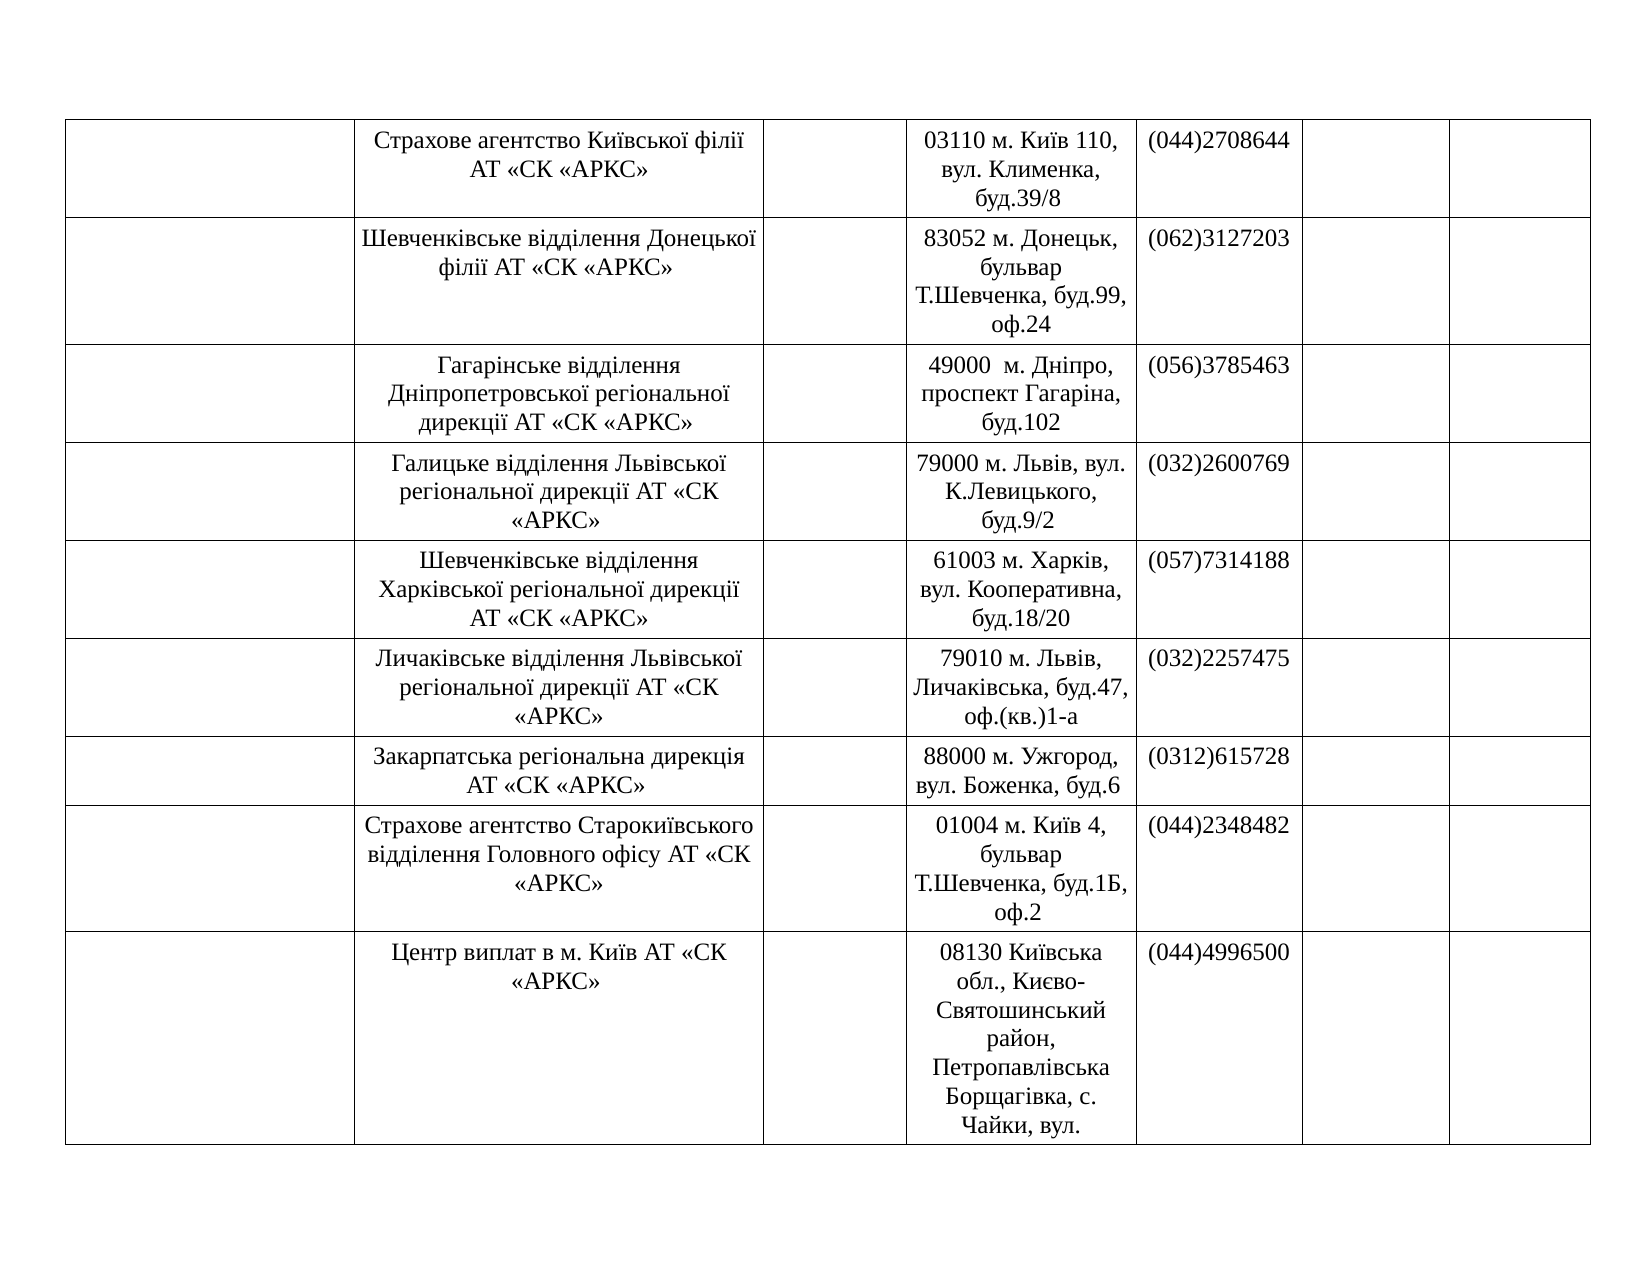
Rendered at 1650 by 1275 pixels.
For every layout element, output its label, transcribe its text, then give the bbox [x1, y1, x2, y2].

table_cell 83052 м. Донецьк, бульвар Т.Шевченка, буд.99, оф.24 [907, 218, 1136, 344]
table_cell [1450, 932, 1590, 1144]
table_cell Закарпатська регіональна дирекція АТ «СК «АРКС» [355, 737, 763, 805]
table_cell (062)3127203 [1137, 218, 1302, 344]
table_cell [764, 806, 906, 931]
table_cell (032)2600769 [1137, 443, 1302, 540]
table_cell Шевченківське відділення Донецької філії АТ «СК «АРКС» [355, 218, 763, 344]
table_cell [1303, 932, 1449, 1144]
table_cell [764, 737, 906, 805]
table_cell [1450, 218, 1590, 344]
table_cell 49000 м. Дніпро, проспект Гагаріна, буд.102 [907, 345, 1136, 442]
table_cell [66, 218, 354, 344]
table_cell (0312)615728 [1137, 737, 1302, 805]
table_cell Страхове агентство Старокиївського відділення Головного офісу АТ «СК «АРКС» [355, 806, 763, 931]
table_cell [1303, 541, 1449, 638]
table_cell (044)2708644 [1137, 120, 1302, 217]
table_cell 79010 м. Львів, Личаківська, буд.47, оф.(кв.)1-а [907, 639, 1136, 736]
table_cell [1450, 639, 1590, 736]
table_cell Галицьке відділення Львівської регіональної дирекції АТ «СК «АРКС» [355, 443, 763, 540]
table_cell [66, 806, 354, 931]
table_cell [66, 120, 354, 217]
table_cell (057)7314188 [1137, 541, 1302, 638]
table_cell [66, 737, 354, 805]
table_cell [1303, 218, 1449, 344]
table_cell Страхове агентство Київської філії АТ «СК «АРКС» [355, 120, 763, 217]
table_cell [66, 639, 354, 736]
table_cell Личаківське відділення Львівської регіональної дирекції АТ «СК «АРКС» [355, 639, 763, 736]
table_cell [66, 932, 354, 1144]
table_cell 01004 м. Київ 4, бульвар Т.Шевченка, буд.1Б, оф.2 [907, 806, 1136, 931]
table_cell (044)2348482 [1137, 806, 1302, 931]
table_cell [764, 120, 906, 217]
table_cell [1450, 345, 1590, 442]
table_cell [1303, 737, 1449, 805]
table_cell [764, 932, 906, 1144]
table_cell (032)2257475 [1137, 639, 1302, 736]
table_cell (044)4996500 [1137, 932, 1302, 1144]
table_cell [1303, 639, 1449, 736]
table_cell [66, 541, 354, 638]
table_cell [1450, 737, 1590, 805]
table_cell Шевченківське відділення Харківської регіональної дирекції АТ «СК «АРКС» [355, 541, 763, 638]
table_cell [764, 639, 906, 736]
table_cell [1303, 345, 1449, 442]
table_cell [764, 218, 906, 344]
table_cell [1303, 806, 1449, 931]
table_cell Центр виплат в м. Київ АТ «СК «АРКС» [355, 932, 763, 1144]
table_cell [1450, 443, 1590, 540]
table_cell 61003 м. Харків, вул. Кооперативна, буд.18/20 [907, 541, 1136, 638]
table_cell (056)3785463 [1137, 345, 1302, 442]
table_cell [66, 443, 354, 540]
table_cell [1303, 443, 1449, 540]
table_cell 08130 Київська обл., Києво-Святошинський район, Петропавлівська Борщагівка, с. Чайки, вул. [907, 932, 1136, 1144]
table_cell [1303, 120, 1449, 217]
table_cell Гагарінське відділення Дніпропетровської регіональної дирекції АТ «СК «АРКС» [355, 345, 763, 442]
table_cell [1450, 120, 1590, 217]
table_cell [1450, 541, 1590, 638]
table_cell [764, 345, 906, 442]
table_cell [66, 345, 354, 442]
table_cell [1450, 806, 1590, 931]
table_cell 79000 м. Львів, вул. К.Левицького, буд.9/2 [907, 443, 1136, 540]
table_cell 03110 м. Київ 110, вул. Клименка, буд.39/8 [907, 120, 1136, 217]
table_cell [764, 443, 906, 540]
table_cell 88000 м. Ужгород, вул. Боженка, буд.6 [907, 737, 1136, 805]
table_cell [764, 541, 906, 638]
